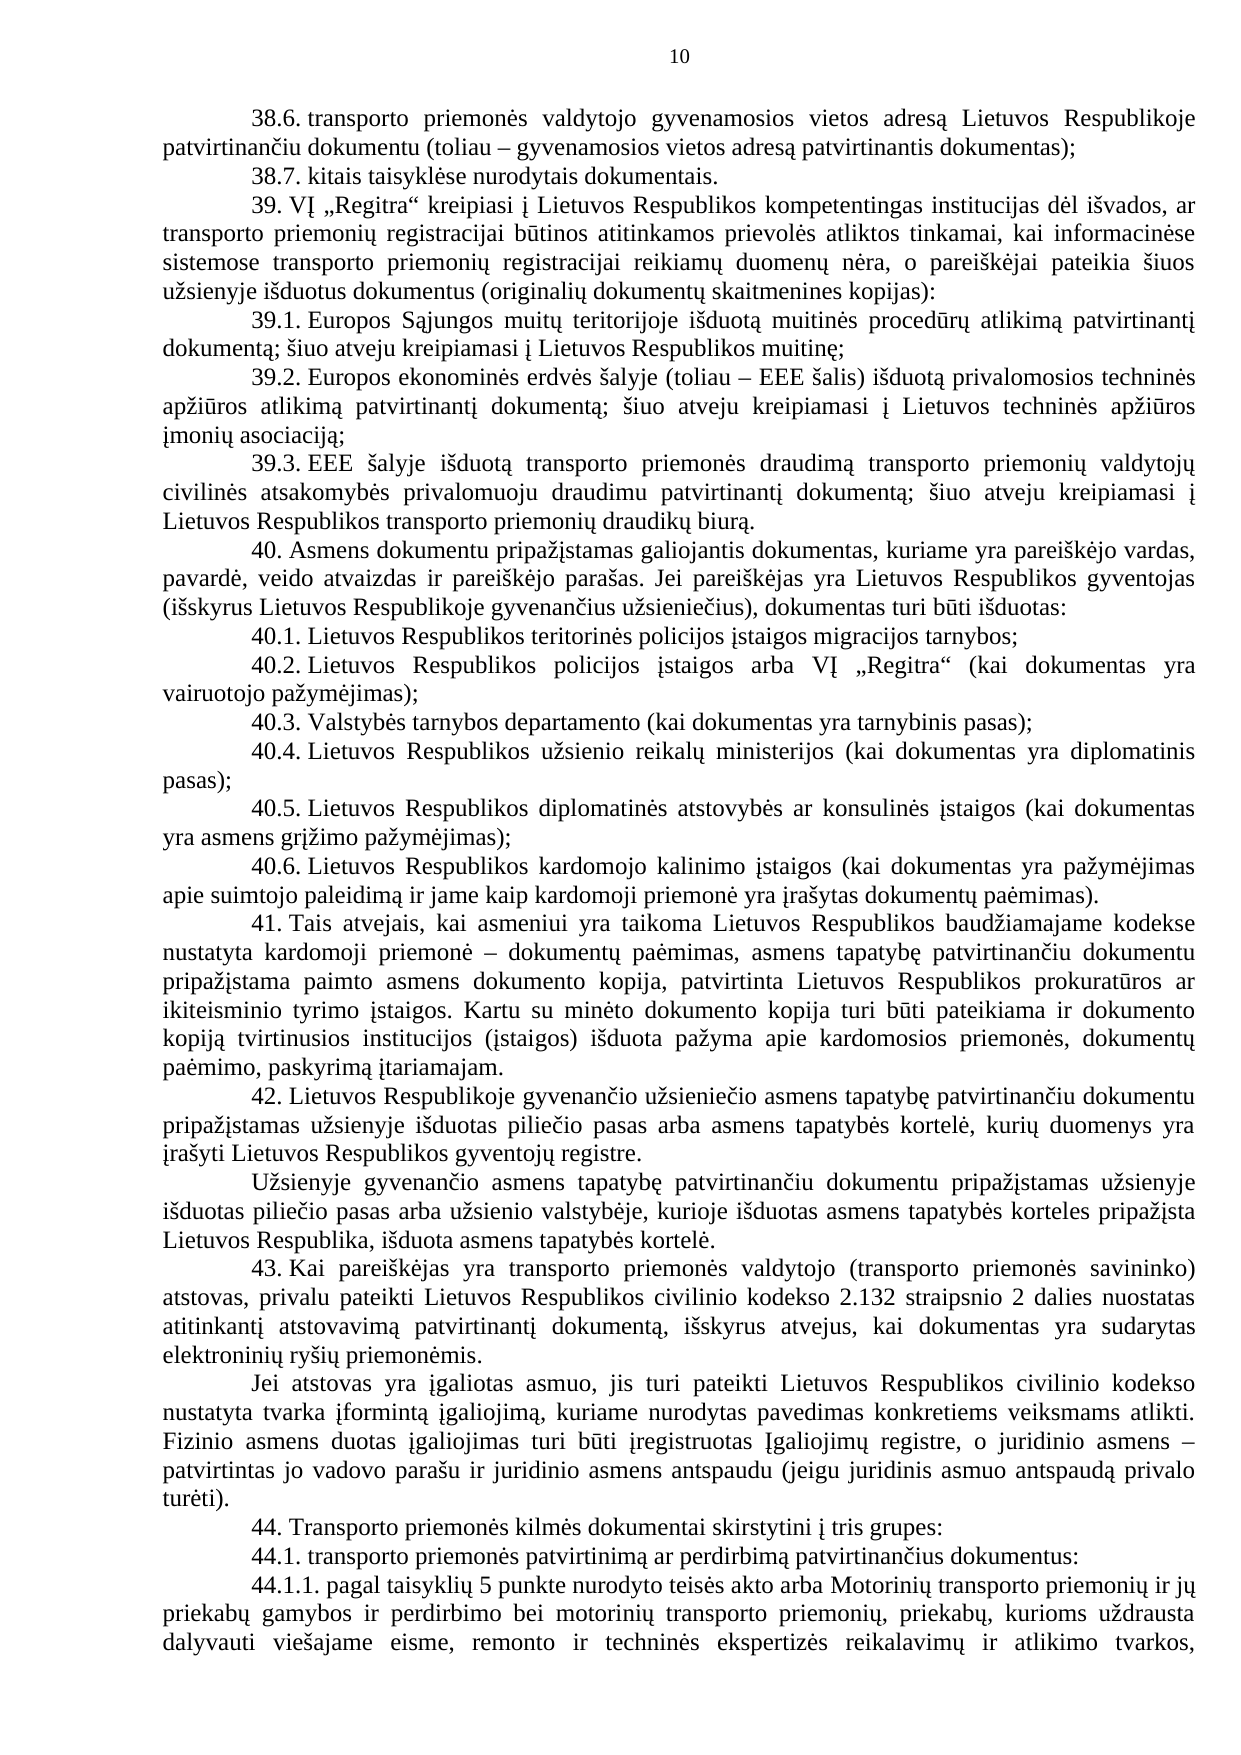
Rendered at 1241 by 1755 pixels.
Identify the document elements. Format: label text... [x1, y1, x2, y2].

text 41. Tais atvejais, kai asmeniui yra taikoma Lietuvos Respublikos baudžiamajame kodekse nustatyta kardomoji priemonė – dokumentų paėmimas, asmens tapatybę patvirtinančiu dokumentu pripažįstama paimto asmens dokumento kopija, patvirtinta Lietuvos Respublikos prokuratūros ar ikiteisminio tyrimo įstaigos. Kartu su minėto dokumento kopija turi būti pateikiama ir dokumento kopiją tvirtinusios institucijos (įstaigos) išduota pažyma apie kardomosios priemonės, dokumentų paėmimo, paskyrimą įtariamajam. [162, 908, 1196, 1081]
text 39.2. Europos ekonominės erdvės šalyje (toliau – EEE šalis) išduotą privalomosios techninės apžiūros atlikimą patvirtinantį dokumentą; šiuo atveju kreipiamasi į Lietuvos techninės apžiūros įmonių asociaciją; [162, 362, 1196, 448]
text 40. Asmens dokumentu pripažįstamas galiojantis dokumentas, kuriame yra pareiškėjo vardas, pavardė, veido atvaizdas ir pareiškėjo parašas. Jei pareiškėjas yra Lietuvos Respublikos gyventojas (išskyrus Lietuvos Respublikoje gyvenančius užsieniečius), dokumentas turi būti išduotas: [162, 535, 1196, 621]
text 44.1.1. pagal taisyklių 5 punkte nurodyto teisės akto arba Motorinių transporto priemonių ir jų priekabų gamybos ir perdirbimo bei motorinių transporto priemonių, priekabų, kurioms uždrausta dalyvauti viešajame eisme, remonto ir techninės ekspertizės reikalavimų ir atlikimo tvarkos, [162, 1570, 1196, 1656]
text 42. Lietuvos Respublikoje gyvenančio užsieniečio asmens tapatybę patvirtinančiu dokumentu pripažįstamas užsienyje išduotas piliečio pasas arba asmens tapatybės kortelė, kurių duomenys yra įrašyti Lietuvos Respublikos gyventojų registre. [162, 1081, 1196, 1167]
text Jei atstovas yra įgaliotas asmuo, jis turi pateikti Lietuvos Respublikos civilinio kodekso nustatyta tvarka įformintą įgaliojimą, kuriame nurodytas pavedimas konkretiems veiksmams atlikti. Fizinio asmens duotas įgaliojimas turi būti įregistruotas Įgaliojimų registre, o juridinio asmens – patvirtintas jo vadovo parašu ir juridinio asmens antspaudu (jeigu juridinis asmuo antspaudą privalo turėti). [162, 1368, 1196, 1512]
text 44.1. transporto priemonės patvirtinimą ar perdirbimą patvirtinančius dokumentus: [162, 1541, 1196, 1570]
text 40.1. Lietuvos Respublikos teritorinės policijos įstaigos migracijos tarnybos; [162, 621, 1196, 650]
text 39.3. EEE šalyje išduotą transporto priemonės draudimą transporto priemonių valdytojų civilinės atsakomybės privalomuoju draudimu patvirtinantį dokumentą; šiuo atveju kreipiamasi į Lietuvos Respublikos transporto priemonių draudikų biurą. [162, 448, 1196, 535]
text 38.6. transporto priemonės valdytojo gyvenamosios vietos adresą Lietuvos Respublikoje patvirtinančiu dokumentu (toliau – gyvenamosios vietos adresą patvirtinantis dokumentas); [162, 103, 1196, 161]
text 40.3. Valstybės tarnybos departamento (kai dokumentas yra tarnybinis pasas); [162, 707, 1196, 736]
text 39. VĮ „Regitra“ kreipiasi į Lietuvos Respublikos kompetentingas institucijas dėl išvados, ar transporto priemonių registracijai būtinos atitinkamos prievolės atliktos tinkamai, kai informacinėse sistemose transporto priemonių registracijai reikiamų duomenų nėra, o pareiškėjai pateikia šiuos užsienyje išduotus dokumentus (originalių dokumentų skaitmenines kopijas): [162, 190, 1196, 305]
text 44. Transporto priemonės kilmės dokumentai skirstytini į tris grupes: [162, 1512, 1196, 1541]
text 38.7. kitais taisyklėse nurodytais dokumentais. [162, 161, 1196, 190]
text Užsienyje gyvenančio asmens tapatybę patvirtinančiu dokumentu pripažįstamas užsienyje išduotas piliečio pasas arba užsienio valstybėje, kurioje išduotas asmens tapatybės korteles pripažįsta Lietuvos Respublika, išduota asmens tapatybės kortelė. [162, 1167, 1196, 1253]
text 43. Kai pareiškėjas yra transporto priemonės valdytojo (transporto priemonės savininko) atstovas, privalu pateikti Lietuvos Respublikos civilinio kodekso 2.132 straipsnio 2 dalies nuostatas atitinkantį atstovavimą patvirtinantį dokumentą, išskyrus atvejus, kai dokumentas yra sudarytas elektroninių ryšių priemonėmis. [162, 1253, 1196, 1368]
text 40.4. Lietuvos Respublikos užsienio reikalų ministerijos (kai dokumentas yra diplomatinis pasas); [162, 736, 1196, 793]
text 40.5. Lietuvos Respublikos diplomatinės atstovybės ar konsulinės įstaigos (kai dokumentas yra asmens grįžimo pažymėjimas); [162, 793, 1196, 851]
text 40.6. Lietuvos Respublikos kardomojo kalinimo įstaigos (kai dokumentas yra pažymėjimas apie suimtojo paleidimą ir jame kaip kardomoji priemonė yra įrašytas dokumentų paėmimas). [162, 851, 1196, 908]
text 40.2. Lietuvos Respublikos policijos įstaigos arba VĮ „Regitra“ (kai dokumentas yra vairuotojo pažymėjimas); [162, 650, 1196, 707]
text 39.1. Europos Sąjungos muitų teritorijoje išduotą muitinės procedūrų atlikimą patvirtinantį dokumentą; šiuo atveju kreipiamasi į Lietuvos Respublikos muitinę; [162, 305, 1196, 362]
